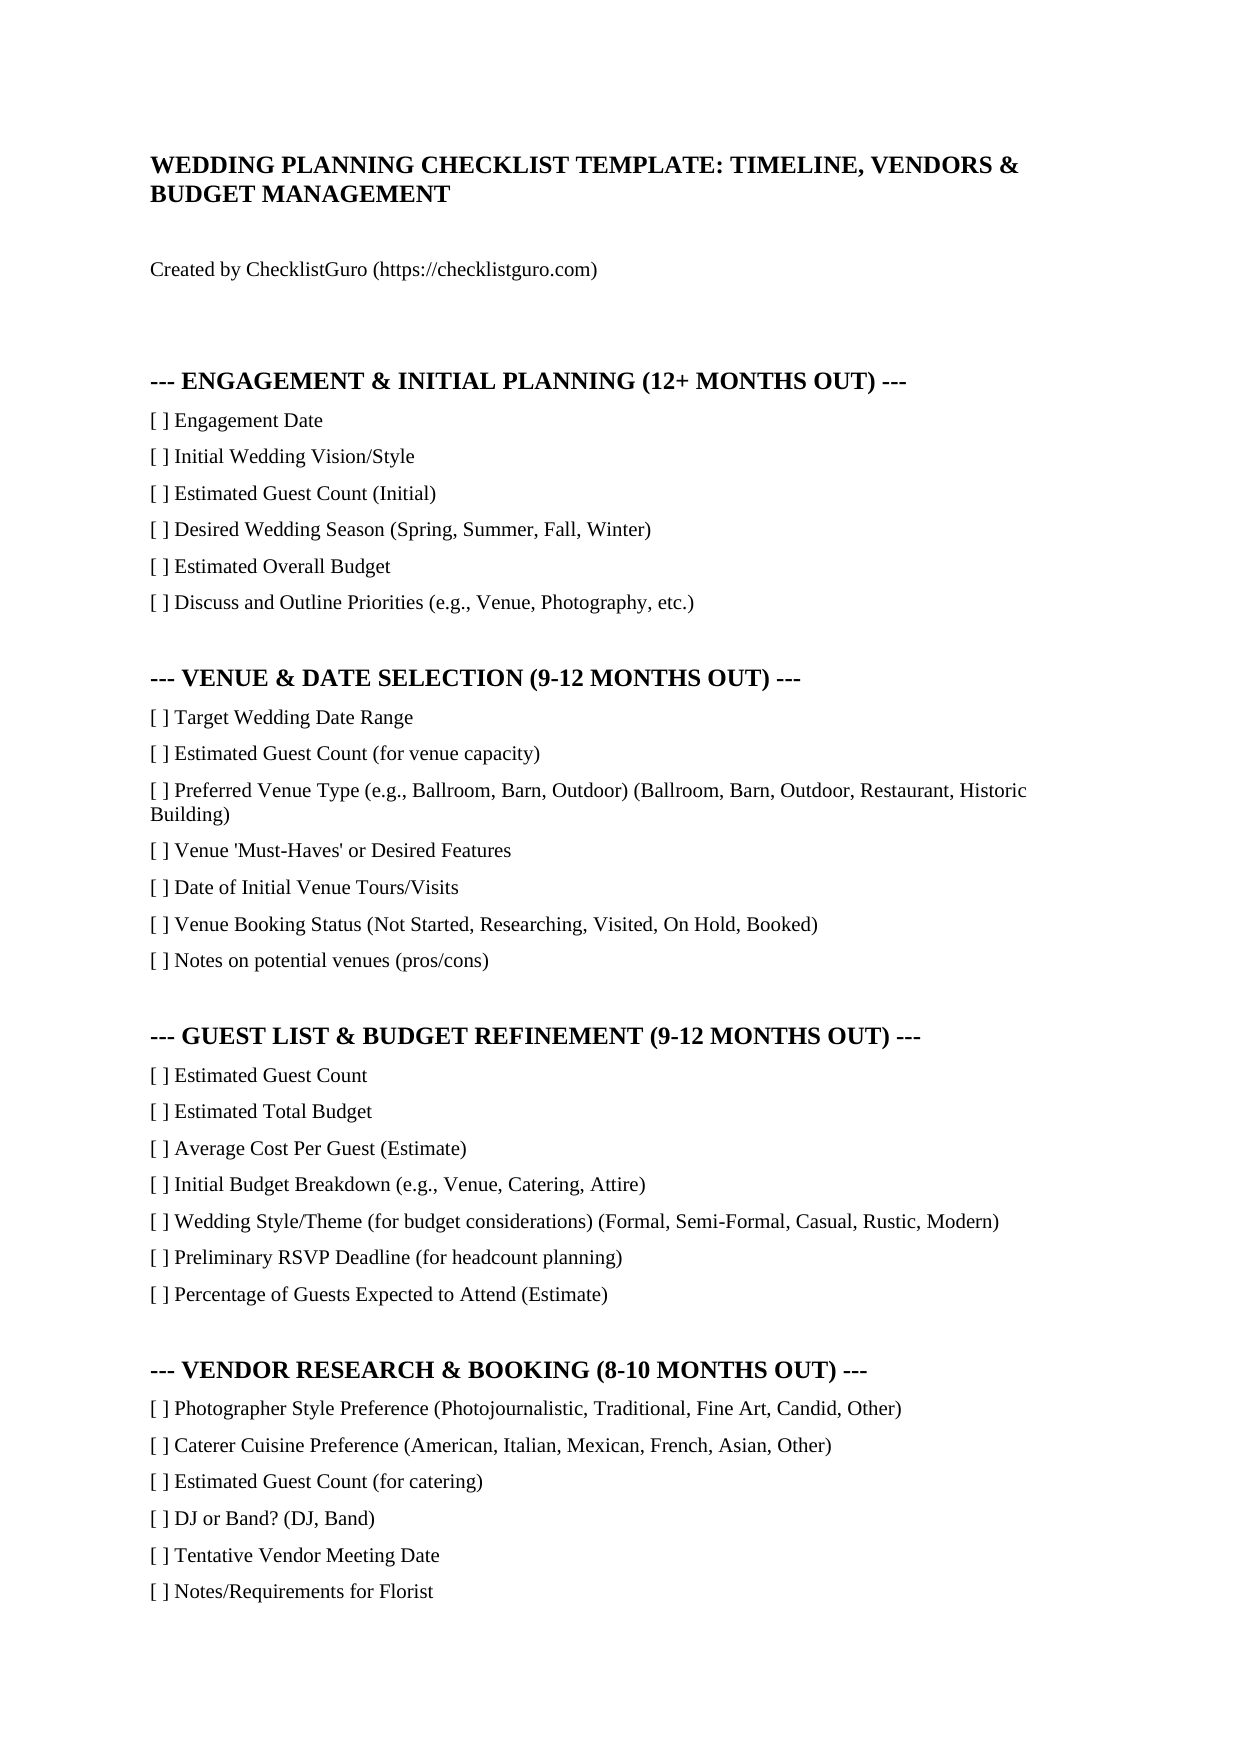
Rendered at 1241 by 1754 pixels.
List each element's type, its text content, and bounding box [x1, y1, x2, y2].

text [ ] Estimated Total Budget [150, 1099, 1090, 1123]
text [ ] Venue 'Must-Haves' or Desired Features [150, 838, 1090, 862]
text [ ] Estimated Guest Count (Initial) [150, 481, 1090, 505]
text [ ] Venue Booking Status (Not Started, Researching, Visited, On Hold, Booked) [150, 912, 1090, 936]
text [ ] Initial Budget Breakdown (e.g., Venue, Catering, Attire) [150, 1172, 1090, 1196]
text [ ] Tentative Vendor Meeting Date [150, 1542, 1090, 1567]
text --- GUEST LIST & BUDGET REFINEMENT (9-12 MONTHS OUT) --- [150, 1021, 1090, 1050]
text [ ] Estimated Guest Count (for catering) [150, 1469, 1090, 1493]
text [ ] Wedding Style/Theme (for budget considerations) (Formal, Semi-Formal, Casual, Rustic, Modern) [150, 1209, 1090, 1233]
text WEDDING PLANNING CHECKLIST TEMPLATE: TIMELINE, VENDORS & BUDGET MANAGEMENT [150, 150, 1090, 207]
text [ ] Engagement Date [150, 407, 1090, 432]
text [ ] Estimated Guest Count [150, 1062, 1090, 1087]
text [ ] Percentage of Guests Expected to Attend (Estimate) [150, 1282, 1090, 1306]
text [ ] Initial Wedding Vision/Style [150, 444, 1090, 468]
text [ ] Preliminary RSVP Deadline (for headcount planning) [150, 1245, 1090, 1269]
text [ ] Estimated Guest Count (for venue capacity) [150, 741, 1090, 765]
text [ ] Desired Wedding Season (Spring, Summer, Fall, Winter) [150, 517, 1090, 541]
text --- VENDOR RESEARCH & BOOKING (8-10 MONTHS OUT) --- [150, 1355, 1090, 1384]
text [ ] Estimated Overall Budget [150, 554, 1090, 578]
text [ ] Photographer Style Preference (Photojournalistic, Traditional, Fine Art, Candid, Other) [150, 1396, 1090, 1420]
text [ ] Preferred Venue Type (e.g., Ballroom, Barn, Outdoor) (Ballroom, Barn, Outdoor, Restaurant, Historic Building) [150, 778, 1090, 826]
text [ ] Caterer Cuisine Preference (American, Italian, Mexican, French, Asian, Other) [150, 1433, 1090, 1457]
text [ ] DJ or Band? (DJ, Band) [150, 1506, 1090, 1530]
text [ ] Average Cost Per Guest (Estimate) [150, 1136, 1090, 1160]
text Created by ChecklistGuro (https://checklistguro.com) [150, 257, 1090, 281]
text [ ] Discuss and Outline Priorities (e.g., Venue, Photography, etc.) [150, 590, 1090, 614]
text --- VENUE & DATE SELECTION (9-12 MONTHS OUT) --- [150, 663, 1090, 692]
text [ ] Target Wedding Date Range [150, 705, 1090, 729]
text [ ] Notes/Requirements for Florist [150, 1579, 1090, 1603]
text [ ] Notes on potential venues (pros/cons) [150, 948, 1090, 972]
text [ ] Date of Initial Venue Tours/Visits [150, 875, 1090, 899]
text --- ENGAGEMENT & INITIAL PLANNING (12+ MONTHS OUT) --- [150, 366, 1090, 395]
